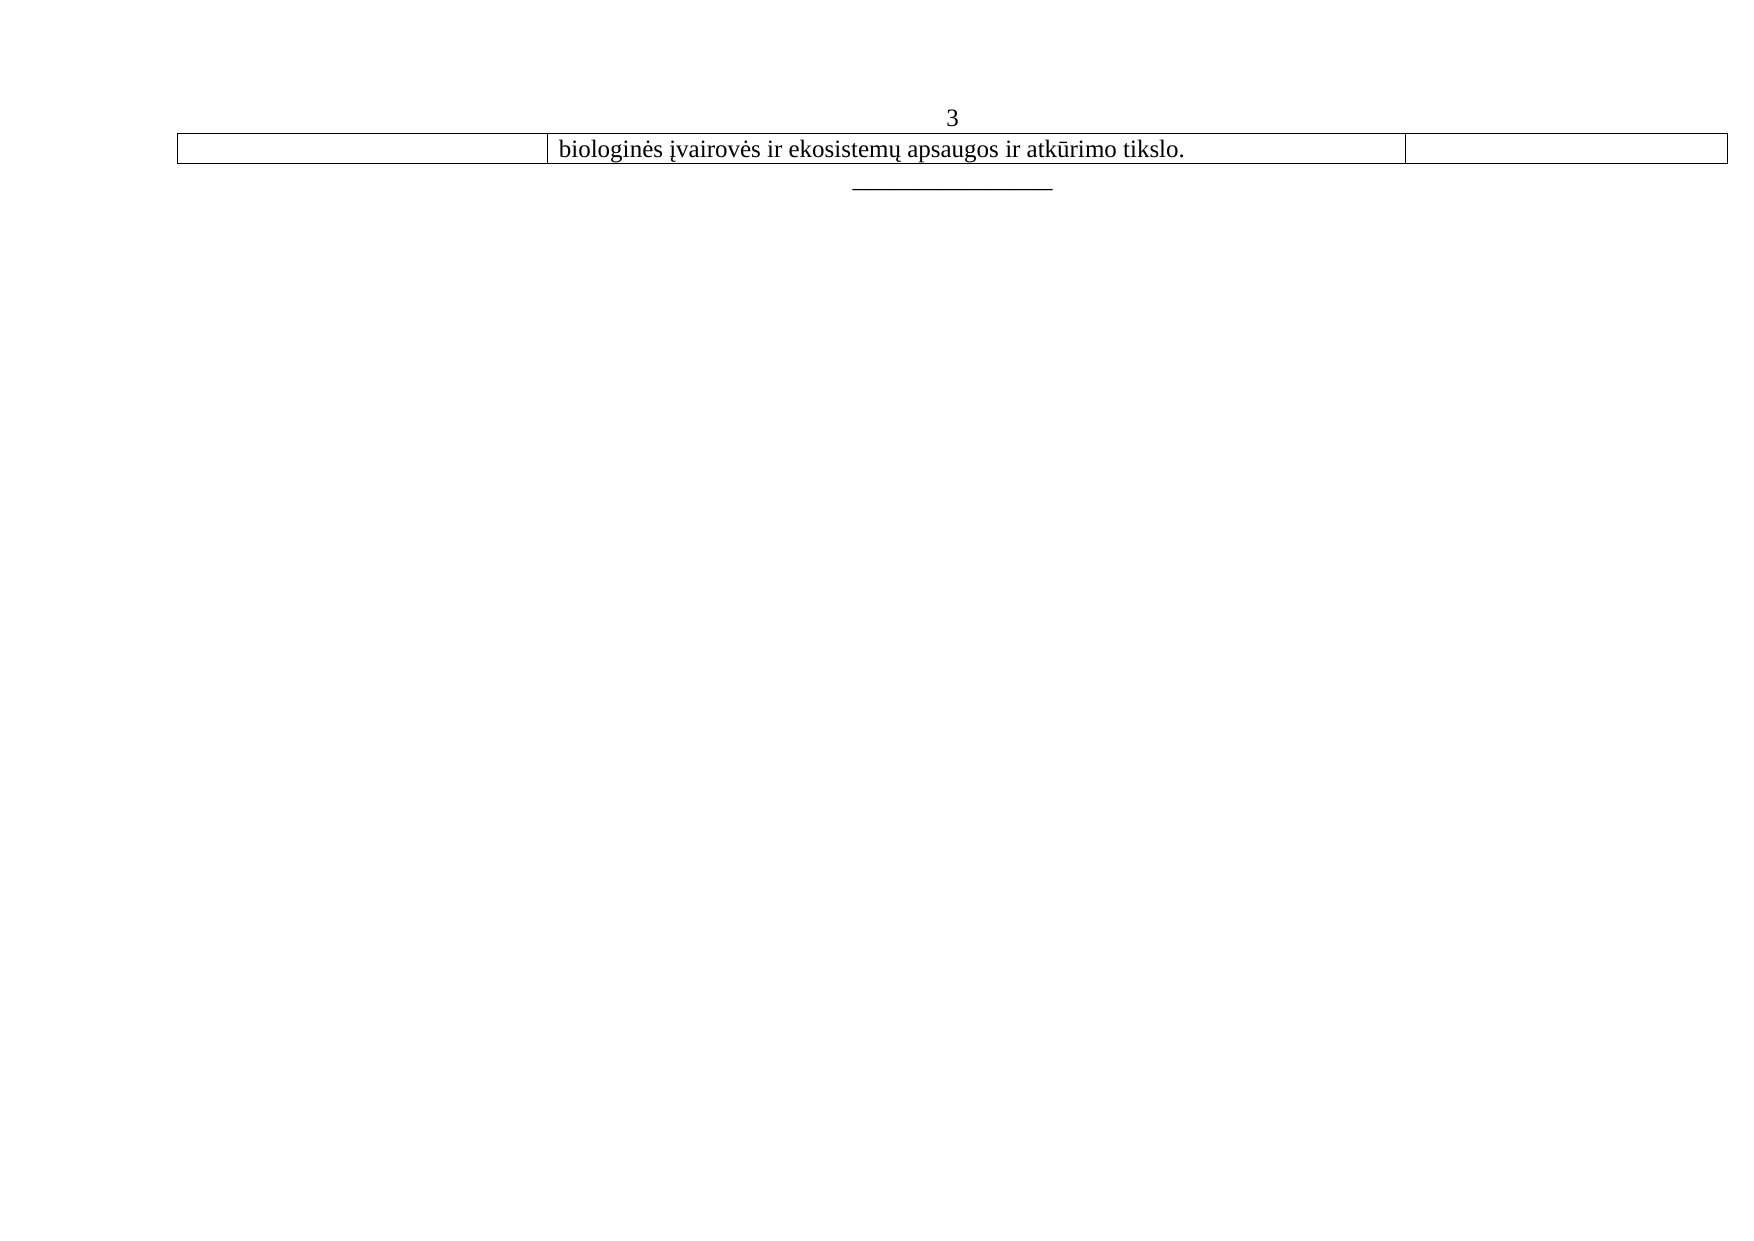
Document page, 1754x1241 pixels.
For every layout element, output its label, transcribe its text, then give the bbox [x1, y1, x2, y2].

table_cell [1406, 134, 1727, 163]
text ________________ [177, 164, 1728, 192]
table_cell biologinės įvairovės ir ekosistemų apsaugos ir atkūrimo tikslo. [548, 134, 1405, 163]
table_cell [178, 134, 547, 163]
